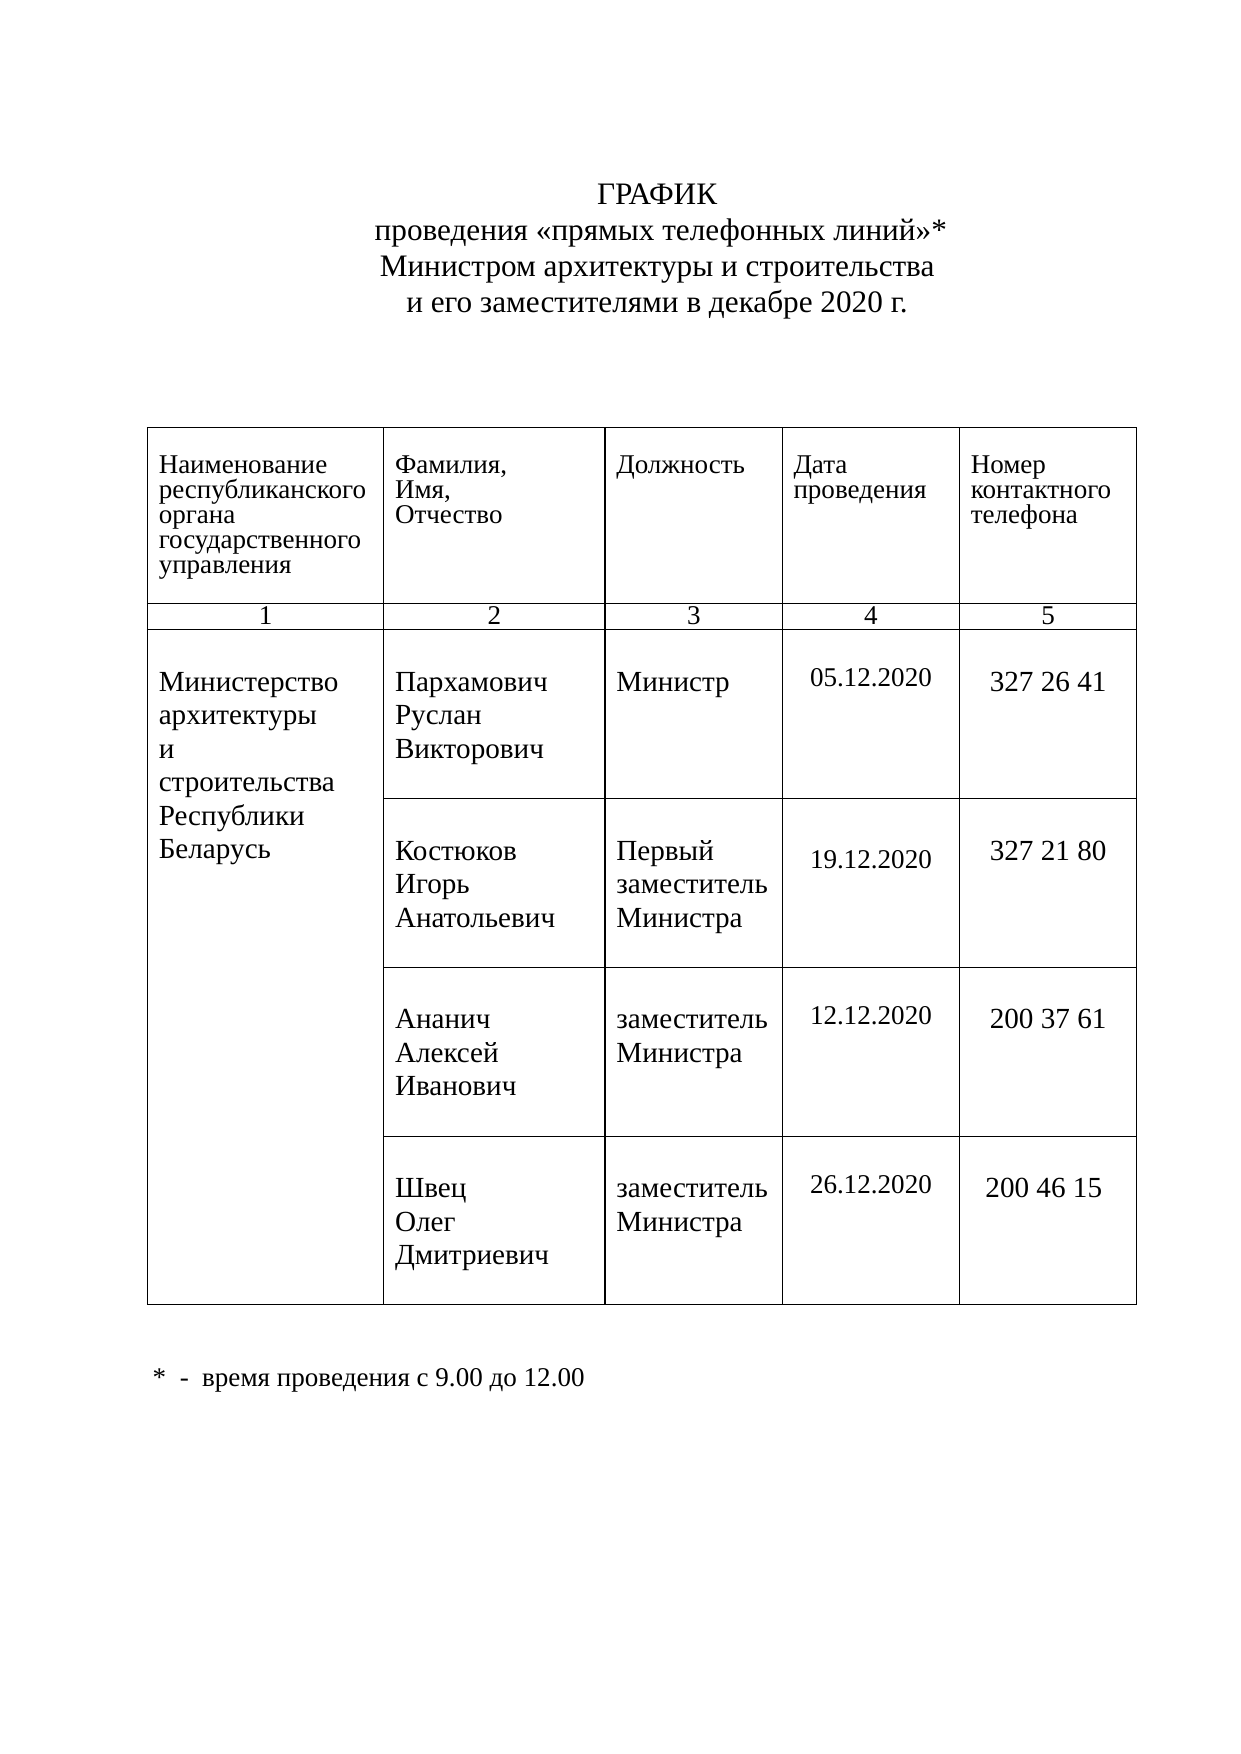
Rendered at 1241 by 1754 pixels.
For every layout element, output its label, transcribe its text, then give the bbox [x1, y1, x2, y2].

table_cell 200 37 61 [960, 968, 1136, 1136]
table_cell заместитель Министра [606, 1137, 782, 1304]
text и его заместителями в декабре 2020 г. [118, 283, 1122, 319]
table_header Дата проведения [783, 428, 959, 603]
table_cell 2 [384, 604, 604, 629]
table_cell Костюков Игорь Анатольевич [384, 799, 604, 967]
table_cell 19.12.2020 [783, 799, 959, 967]
table_cell 4 [783, 604, 959, 629]
table_cell 26.12.2020 [783, 1137, 959, 1304]
table_cell Первый заместитель Министра [606, 799, 782, 967]
table_cell Швец Олег Дмитриевич [384, 1137, 604, 1304]
text * - время проведения с 9.00 до 12.00 [152, 1361, 1122, 1393]
table_cell 327 21 80 [960, 799, 1136, 967]
table_header Наименование республиканского органа государственного управления [148, 428, 383, 603]
table_cell Министр [606, 630, 782, 798]
table_cell заместитель Министра [606, 968, 782, 1136]
table_cell Министерство архитектуры и строительства Республики Беларусь [148, 630, 383, 1304]
text Министром архитектуры и строительства [118, 247, 1122, 283]
table_cell 05.12.2020 [783, 630, 959, 798]
text ГРАФИК [118, 176, 1122, 212]
table_cell 3 [606, 604, 782, 629]
table_cell Ананич Алексей Иванович [384, 968, 604, 1136]
table_cell 200 46 15 [960, 1137, 1136, 1304]
table_header Фамилия, Имя, Отчество [384, 428, 604, 603]
table_cell 327 26 41 [960, 630, 1136, 798]
table_cell 5 [960, 604, 1136, 629]
table_cell 1 [148, 604, 383, 629]
table_header Номер контактного телефона [960, 428, 1136, 603]
table_header Должность [606, 428, 782, 603]
table_cell Пархамович Руслан Викторович [384, 630, 604, 798]
text проведения «прямых телефонных линий»* [118, 212, 1122, 247]
table_cell 12.12.2020 [783, 968, 959, 1136]
